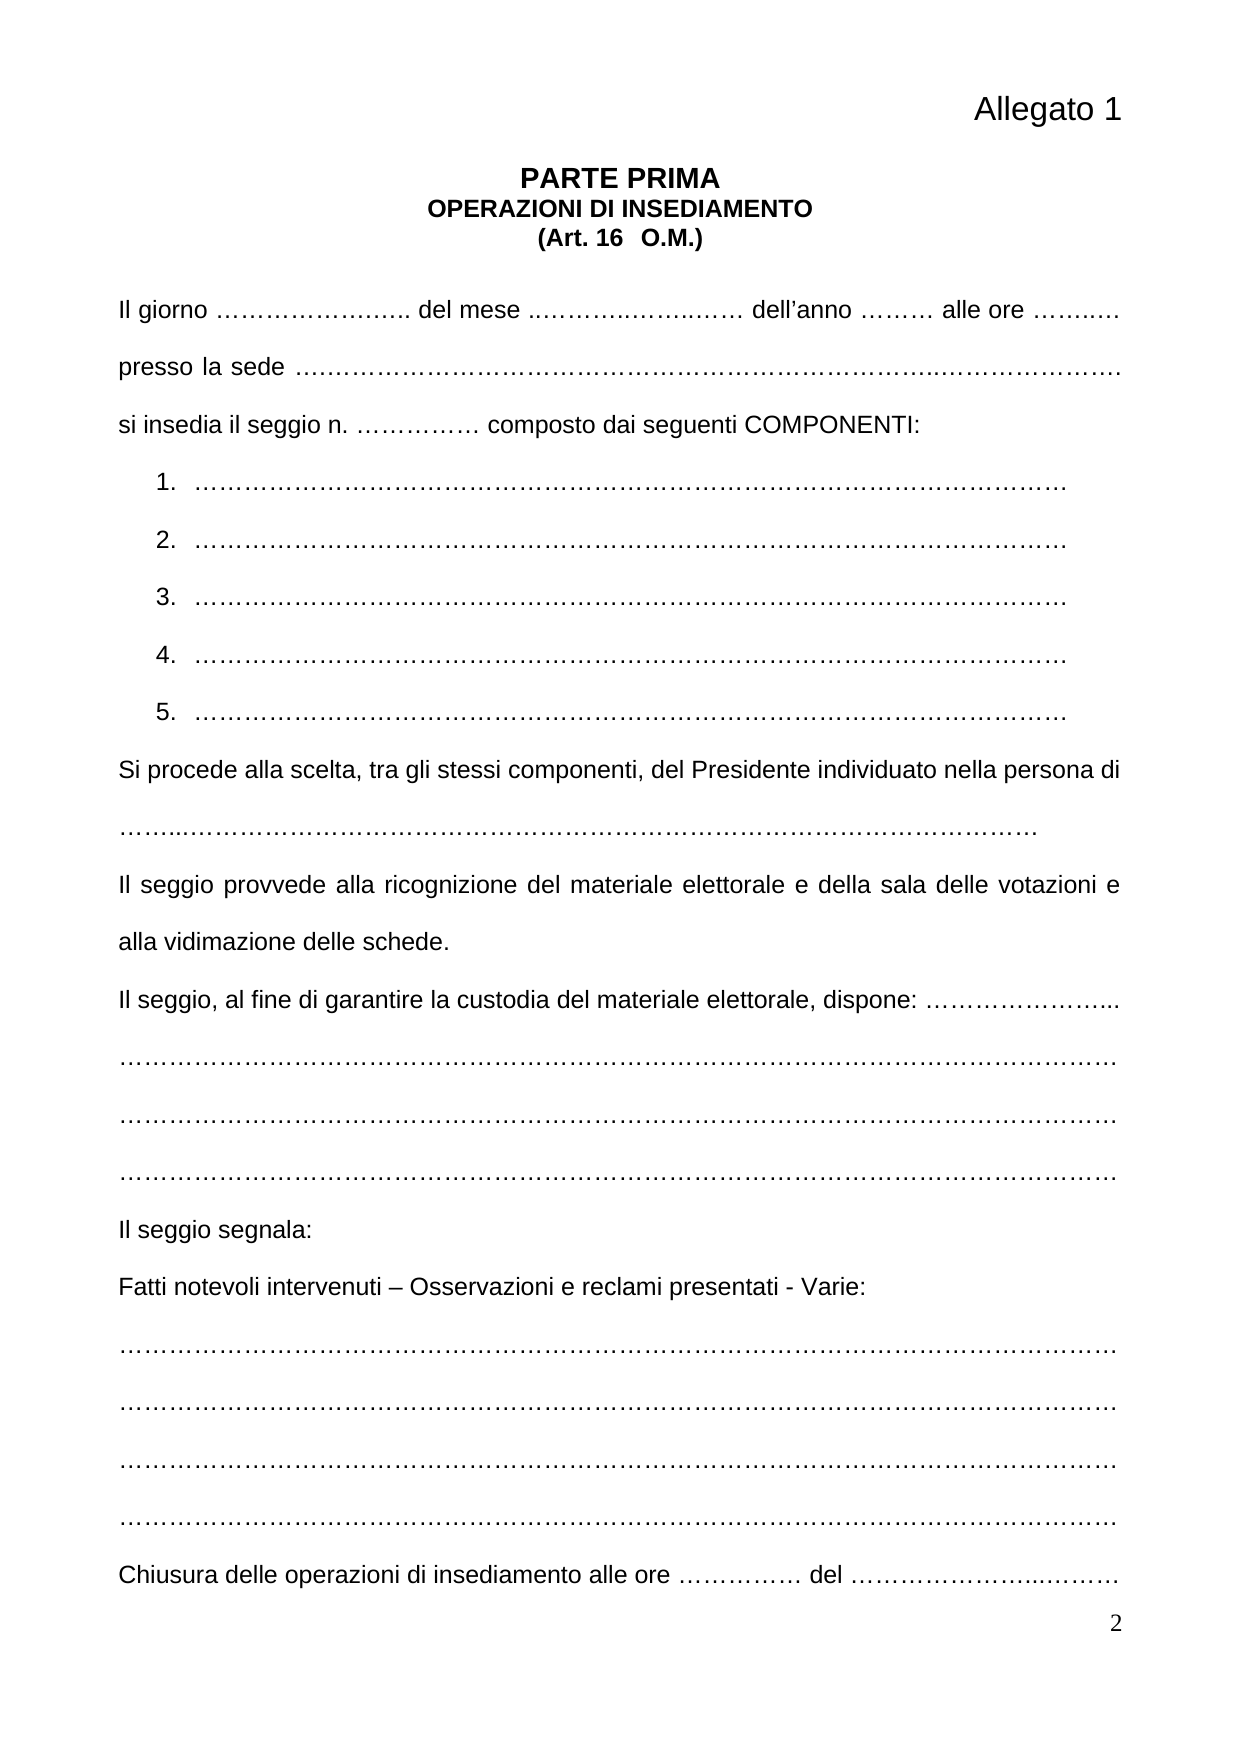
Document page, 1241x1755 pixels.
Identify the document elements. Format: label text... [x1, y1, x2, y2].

list …………………………………………………………………………………………… [156, 697, 1122, 726]
text ………………………………………………………………………………………………………… [118, 1042, 1122, 1071]
text Il seggio provvede alla ricognizione del materiale elettorale e della sala delle votazioni e alla vidimazione delle schede. [118, 870, 1122, 956]
list …………………………………………………………………………………………… [156, 467, 1122, 496]
text ………………………………………………………………………………………………………… [118, 1330, 1122, 1358]
text Il seggio segnala: [118, 1215, 1122, 1243]
text Il giorno ……………….….. del mese ..………..……..…… dell’anno ……… alle ore ……..… presso la sede ….………………………………………………………………..…………………. si insedia il seggio n. …………… composto dai seguenti COMPONENTI: [118, 295, 1122, 438]
text ………………………………………………………………………………………………………… [118, 1445, 1122, 1473]
text Si procede alla scelta, tra gli stessi componenti, del Presidente individuato nella persona di ……...………………………………………………………………………………………… [118, 755, 1122, 841]
text ………………………………………………………………………………………………………… [118, 1157, 1122, 1186]
text Fatti notevoli intervenuti – Osservazioni e reclami presentati - Varie: [118, 1272, 1122, 1301]
text OPERAZIONI DI INSEDIAMENTO [118, 194, 1122, 223]
text Chiusura delle operazioni di insediamento alle ore …………… del …………………...……… [118, 1560, 1122, 1588]
text PARTE PRIMA [118, 161, 1122, 194]
text ………………………………………………………………………………………………………… [118, 1100, 1122, 1128]
text ………………………………………………………………………………………………………… [118, 1387, 1122, 1416]
text (Art. 16 O.M.) [118, 223, 1122, 252]
list …………………………………………………………………………………………… [156, 582, 1122, 611]
text Il seggio, al fine di garantire la custodia del materiale elettorale, dispone: …………………... [118, 985, 1122, 1013]
list …………………………………………………………………………………………… [156, 640, 1122, 668]
text ………………………………………………………………………………………………………… [118, 1502, 1122, 1531]
list …………………………………………………………………………………………… [156, 525, 1122, 553]
